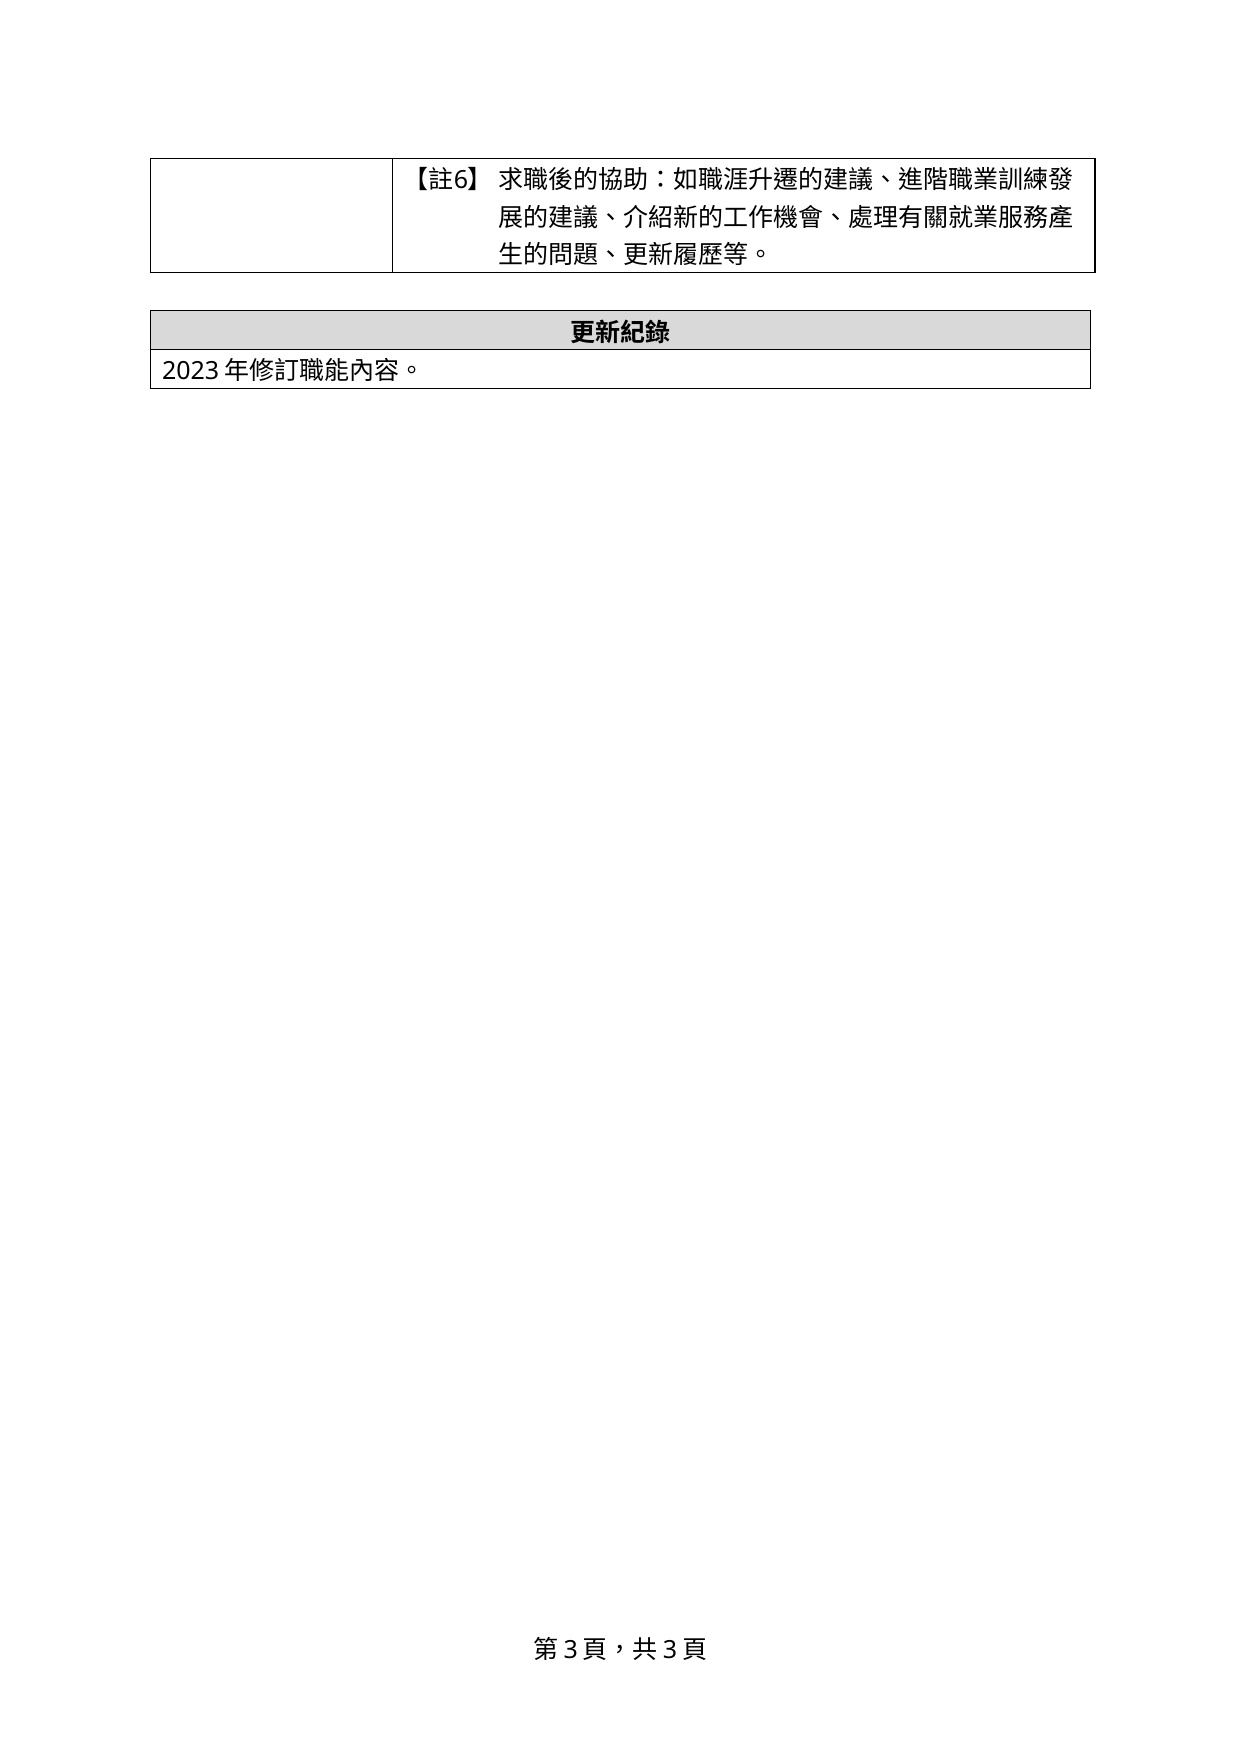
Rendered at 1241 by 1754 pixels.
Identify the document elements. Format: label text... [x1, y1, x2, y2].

table_cell 2023年修訂職能內容。 [151, 350, 1090, 387]
table_cell 求職者：如尋找臨時工作或正職的求職者、尋找全職、兼職或非正式工作的求職者、尋找學徒、實習生或其他類似工作的求職者、弱勢團體或有其他特殊需求者等。 求職者資料：如職涯偏好和職涯路徑、目前的工作留任率、人口統計學資料等。 求職者的需求：如資訊和建議、好的溝通管道、訓練方式、服務形式等。 策略：如市場及推廣策略、訓練和輔導、參加結識人脈網路的活動、採取合適的溝通管道等。 被服務者：如想要透過就業服務機構招募人才的組織或公司等。 求職後的協助：如職涯升遷的建議、進階職業訓練發展的建議、介紹新的工作機會、處理有關就業服務產生的問題、更新履歷等。 [393, 159, 1094, 272]
table_header 更新紀錄 [151, 311, 1090, 349]
table_cell [151, 159, 392, 272]
